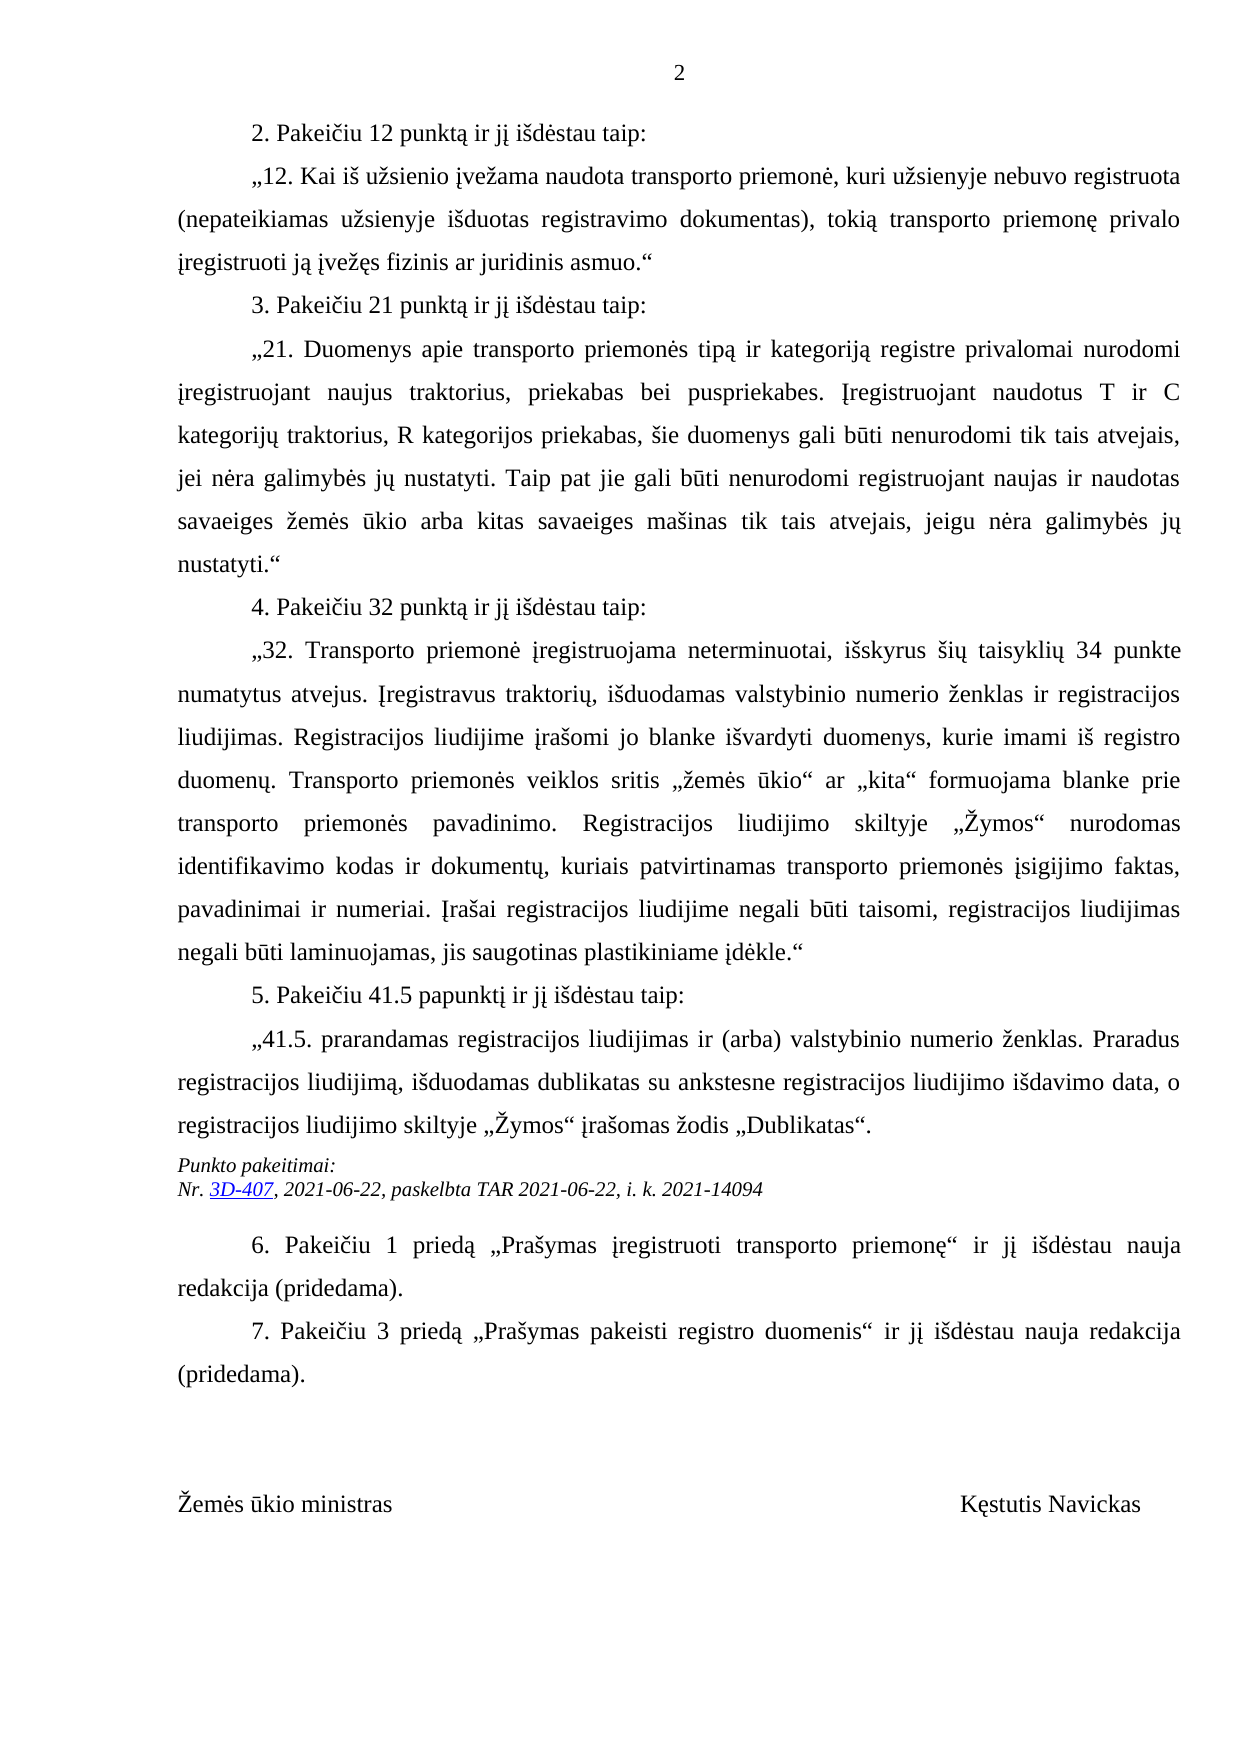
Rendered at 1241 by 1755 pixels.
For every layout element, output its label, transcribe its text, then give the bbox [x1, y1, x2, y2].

text 2. Pakeičiu 12 punktą ir jį išdėstau taip: [177, 118, 1181, 147]
text „12. Kai iš užsienio įvežama naudota transporto priemonė, kuri užsienyje nebuvo registruota (nepateikiamas užsienyje išduotas registravimo dokumentas), tokią transporto priemonę privalo įregistruoti ją įvežęs fizinis ar juridinis asmuo.“ [177, 161, 1181, 276]
text „32. Transporto priemonė įregistruojama neterminuotai, išskyrus šių taisyklių 34 punkte numatytus atvejus. Įregistravus traktorių, išduodamas valstybinio numerio ženklas ir registracijos liudijimas. Registracijos liudijime įrašomi jo blanke išvardyti duomenys, kurie imami iš registro duomenų. Transporto priemonės veiklos sritis „žemės ūkio“ ar „kita“ formuojama blanke prie transporto priemonės pavadinimo. Registracijos liudijimo skiltyje „Žymos“ nurodomas identifikavimo kodas ir dokumentų, kuriais patvirtinamas transporto priemonės įsigijimo faktas, pavadinimai ir numeriai. Įrašai registracijos liudijime negali būti taisomi, registracijos liudijimas negali būti laminuojamas, jis saugotinas plastikiniame įdėkle.“ [177, 636, 1181, 966]
text Punkto pakeitimai: [177, 1153, 1181, 1177]
text 3. Pakeičiu 21 punktą ir jį išdėstau taip: [177, 291, 1181, 319]
text 6. Pakeičiu 1 priedą „Prašymas įregistruoti transporto priemonę“ ir jį išdėstau nauja redakcija (pridedama). [177, 1230, 1181, 1302]
text Žemės ūkio ministras Kęstutis Navickas [177, 1489, 1181, 1517]
text „21. Duomenys apie transporto priemonės tipą ir kategoriją registre privalomai nurodomi įregistruojant naujus traktorius, priekabas bei puspriekabes. Įregistruojant naudotus T ir C kategorijų traktorius, R kategorijos priekabas, šie duomenys gali būti nenurodomi tik tais atvejais, jei nėra galimybės jų nustatyti. Taip pat jie gali būti nenurodomi registruojant naujas ir naudotas savaeiges žemės ūkio arba kitas savaeiges mašinas tik tais atvejais, jeigu nėra galimybės jų nustatyti.“ [177, 334, 1181, 578]
text 4. Pakeičiu 32 punktą ir jį išdėstau taip: [177, 592, 1181, 621]
text Nr. 3D-407, 2021-06-22, paskelbta TAR 2021-06-22, i. k. 2021-14094 [177, 1177, 1181, 1201]
text „41.5. prarandamas registracijos liudijimas ir (arba) valstybinio numerio ženklas. Praradus registracijos liudijimą, išduodamas dublikatas su ankstesne registracijos liudijimo išdavimo data, o registracijos liudijimo skiltyje „Žymos“ įrašomas žodis „Dublikatas“. [177, 1024, 1181, 1139]
text 7. Pakeičiu 3 priedą „Prašymas pakeisti registro duomenis“ ir jį išdėstau nauja redakcija (pridedama). [177, 1316, 1181, 1388]
text 5. Pakeičiu 41.5 papunktį ir jį išdėstau taip: [177, 981, 1181, 1009]
